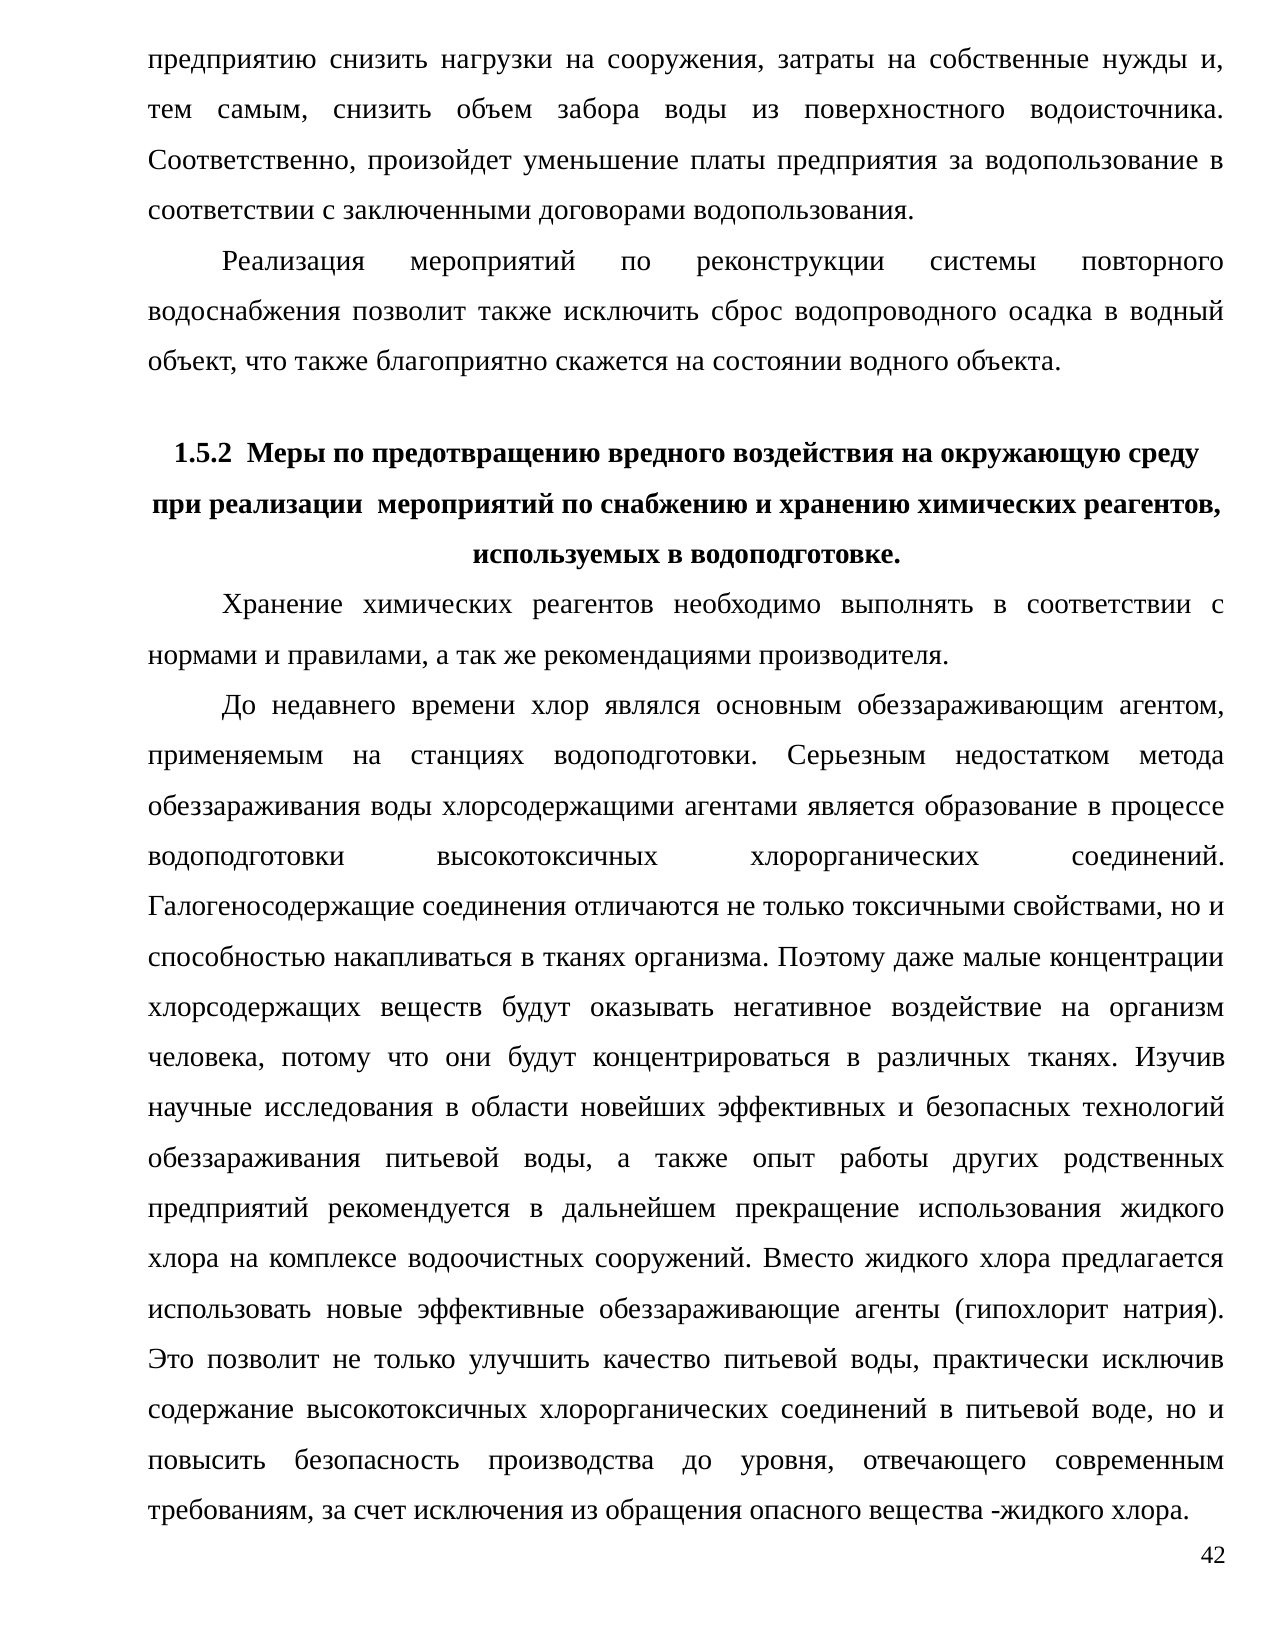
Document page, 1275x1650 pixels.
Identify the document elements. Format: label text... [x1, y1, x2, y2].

text Хранение химических реагентов необходимо выполнять в соответствии с нормами и правилами, а так же рекомендациями производителя. [148, 586, 1225, 670]
subtitle 1.5.2 Меры по предотвращению вредного воздействия на окружающую среду при реализации мероприятий по снабжению и хранению химических реагентов, используемых в водоподготовке. [148, 393, 1225, 570]
text предприятию снизить нагрузки на сооружения, затраты на собственные нужды и, тем самым, снизить объем забора воды из поверхностного водоисточника. Соответственно, произойдет уменьшение платы предприятия за водопользование в соответствии с заключенными договорами водопользования. [148, 41, 1225, 226]
text Реализация мероприятий по реконструкции системы повторного водоснабжения позволит также исключить сброс водопроводного осадка в водный объект, что также благоприятно скажется на состоянии водного объекта. [148, 243, 1225, 377]
text До недавнего времени хлор являлся основным обеззараживающим агентом, применяемым на станциях водоподготовки. Серьезным недостатком метода обеззараживания воды хлорсодержащими агентами является образование в процессе водоподготовки высокотоксичных хлорорганических соединений. Галогеносодержащие соединения отличаются не только токсичными свойствами, но и способностью накапливаться в тканях организма. Поэтому даже малые концентрации хлорсодержащих веществ будут оказывать негативное воздействие на организм человека, потому что они будут концентрироваться в различных тканях. Изучив научные исследования в области новейших эффективных и безопасных технологий обеззараживания питьевой воды, а также опыт работы других родственных предприятий рекомендуется в дальнейшем прекращение использования жидкого хлора на комплексе водоочистных сооружений. Вместо жидкого хлора предлагается использовать новые эффективные обеззараживающие агенты (гипохлорит натрия). Это позволит не только улучшить качество питьевой воды, практически исключив содержание высокотоксичных хлорорганических соединений в питьевой воде, но и повысить безопасность производства до уровня, отвечающего современным требованиям, за счет исключения из обращения опасного вещества -жидкого хлора. [148, 687, 1225, 1526]
